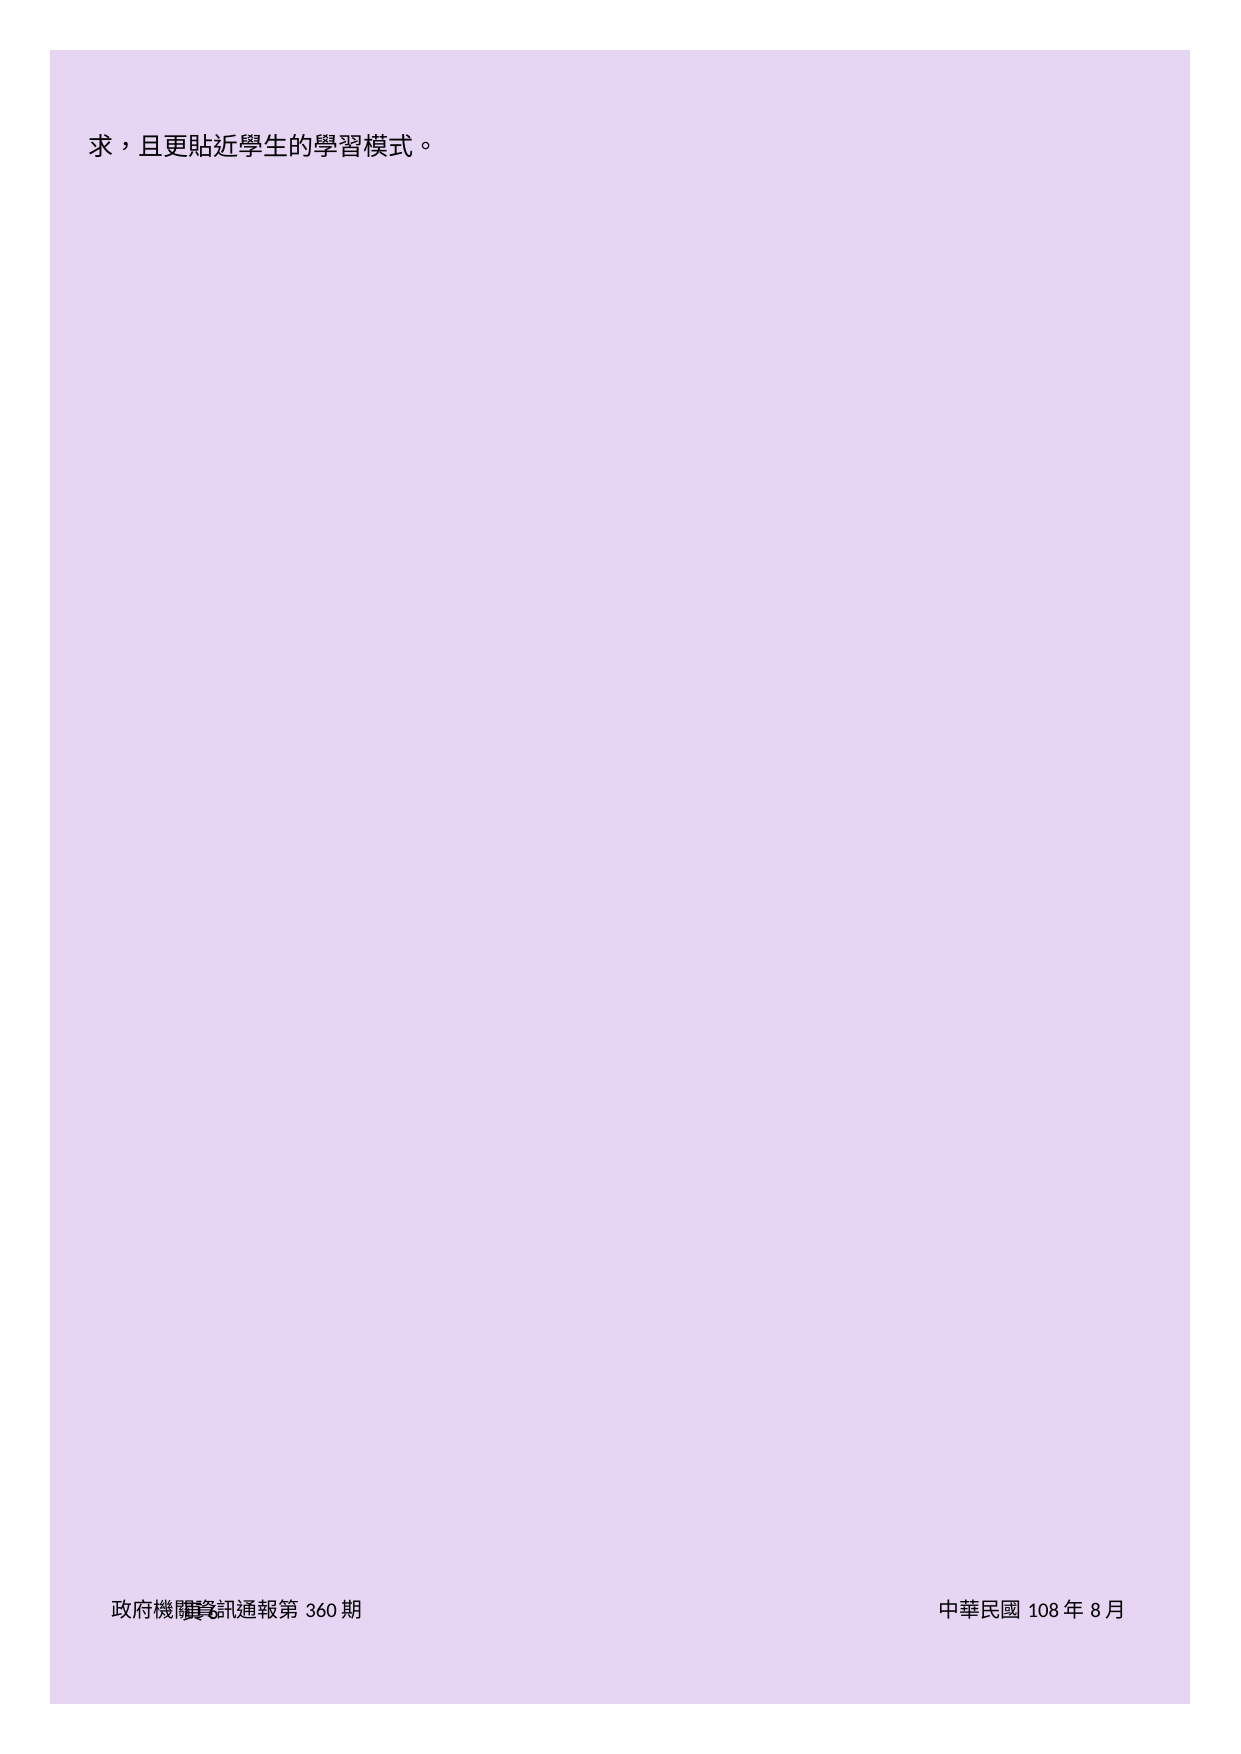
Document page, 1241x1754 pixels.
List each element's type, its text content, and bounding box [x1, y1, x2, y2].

text 教育是國家發展的根本，如何善用各種技術與資源提升教學活動的成效，讓孩子能適性學習、快樂成長，一直都是教育部長久以來努力的目標，但這並不是一蹴可幾的，需經年累月不斷地持續投注心力與資源，更要結合政府、民間與產業界的力量，帶動國內教育創新，發展新一代的數位學習環境與模式，才能將教育資源投注的效益最大化。教育部全心投入推動教育雲及相關基礎服務建設，也冀望更多民間與業界的有志之士能共襄盛舉，讓學生、教師及家長都能充分得益於現今蓬勃發展的雲端科技，期使教師教學及學生學習之資源與服務，透過教育體系單一簽入服務能夠更緊密地結合，更加符合教學場域的需求，且更貼近學生的學習模式。 [89, 125, 1152, 163]
